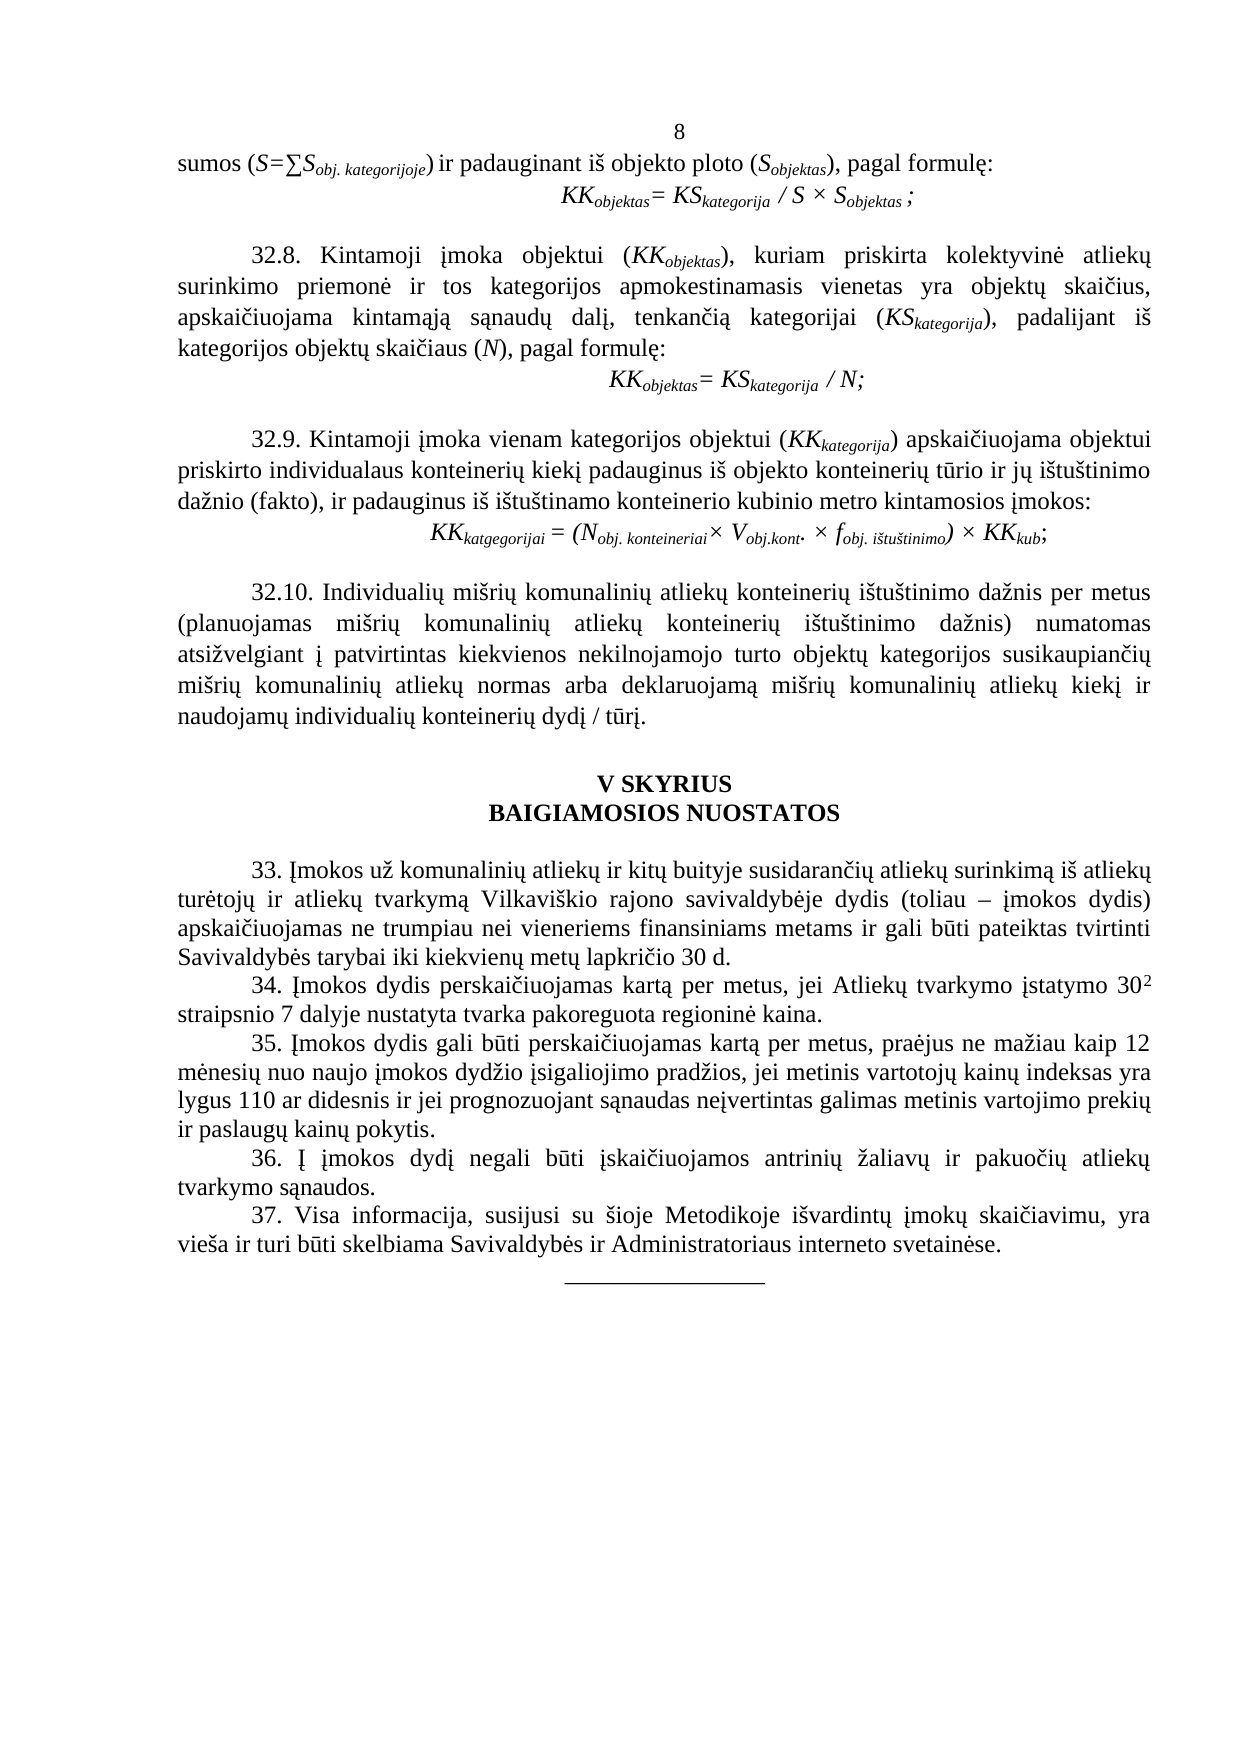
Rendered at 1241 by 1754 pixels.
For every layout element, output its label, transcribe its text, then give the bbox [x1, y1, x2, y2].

text ________________ [177, 1258, 1152, 1287]
text KKobjektas= KSkategorija / S × Sobjektas ; [252, 179, 1152, 211]
text 36. Į įmokos dydį negali būti įskaičiuojamos antrinių žaliavų ir pakuočių atliekų tvarkymo sąnaudos. [177, 1143, 1152, 1201]
text 34. Įmokos dydis perskaičiuojamas kartą per metus, jei Atliekų tvarkymo įstatymo 302 straipsnio 7 dalyje nustatyta tvarka pakoreguota regioninė kaina. [177, 971, 1152, 1028]
text 32.9. Kintamoji įmoka vienam kategorijos objektui (KKkategorija) apskaičiuojama objektui priskirto individualaus konteinerių kiekį padauginus iš objekto konteinerių tūrio ir jų ištuštinimo dažnio (fakto), ir padauginus iš ištuštinamo konteinerio kubinio metro kintamosios įmokos: [177, 424, 1152, 517]
text KKobjektas= KSkategorija / N; [251, 364, 1152, 395]
text BAIGIAMOSIOS NUOSTATOS [177, 798, 1152, 827]
text 33. Įmokos už komunalinių atliekų ir kitų buityje susidarančių atliekų surinkimą iš atliekų turėtojų ir atliekų tvarkymą Vilkaviškio rajono savivaldybėje dydis (toliau – įmokos dydis) apskaičiuojamas ne trumpiau nei vieneriems finansiniams metams ir gali būti pateiktas tvirtinti Savivaldybės tarybai iki kiekvienų metų lapkričio 30 d. [177, 856, 1152, 971]
text 37. Visa informacija, susijusi su šioje Metodikoje išvardintų įmokų skaičiavimu, yra vieša ir turi būti skelbiama Savivaldybės ir Administratoriaus interneto svetainėse. [177, 1201, 1152, 1258]
text 35. Įmokos dydis gali būti perskaičiuojamas kartą per metus, praėjus ne mažiau kaip 12 mėnesių nuo naujo įmokos dydžio įsigaliojimo pradžios, jei metinis vartotojų kainų indeksas yra lygus 110 ar didesnis ir jei prognozuojant sąnaudas neįvertintas galimas metinis vartojimo prekių ir paslaugų kainų pokytis. [177, 1028, 1152, 1143]
text sumos (S=∑Sobj. kategorijoje) ir padauginant iš objekto ploto (Sobjektas), pagal formulę: [177, 148, 1152, 179]
text 32.8. Kintamoji įmoka objektui (KKobjektas), kuriam priskirta kolektyvinė atliekų surinkimo priemonė ir tos kategorijos apmokestinamasis vienetas yra objektų skaičius, apskaičiuojama kintamąją sąnaudų dalį, tenkančią kategorijai (KSkategorija), padalijant iš kategorijos objektų skaičiaus (N), pagal formulę: [177, 240, 1152, 364]
text KKkatgegorijai = (Nobj. konteineriai× Vobj.kont. × fobj. ištuštinimo) × KKkub; [252, 517, 1152, 548]
text V SKYRIUS [177, 769, 1152, 798]
text 32.10. Individualių mišrių komunalinių atliekų konteinerių ištuštinimo dažnis per metus (planuojamas mišrių komunalinių atliekų konteinerių ištuštinimo dažnis) numatomas atsižvelgiant į patvirtintas kiekvienos nekilnojamojo turto objektų kategorijos susikaupiančių mišrių komunalinių atliekų normas arba deklaruojamą mišrių komunalinių atliekų kiekį ir naudojamų individualių konteinerių dydį / tūrį. [177, 577, 1152, 732]
